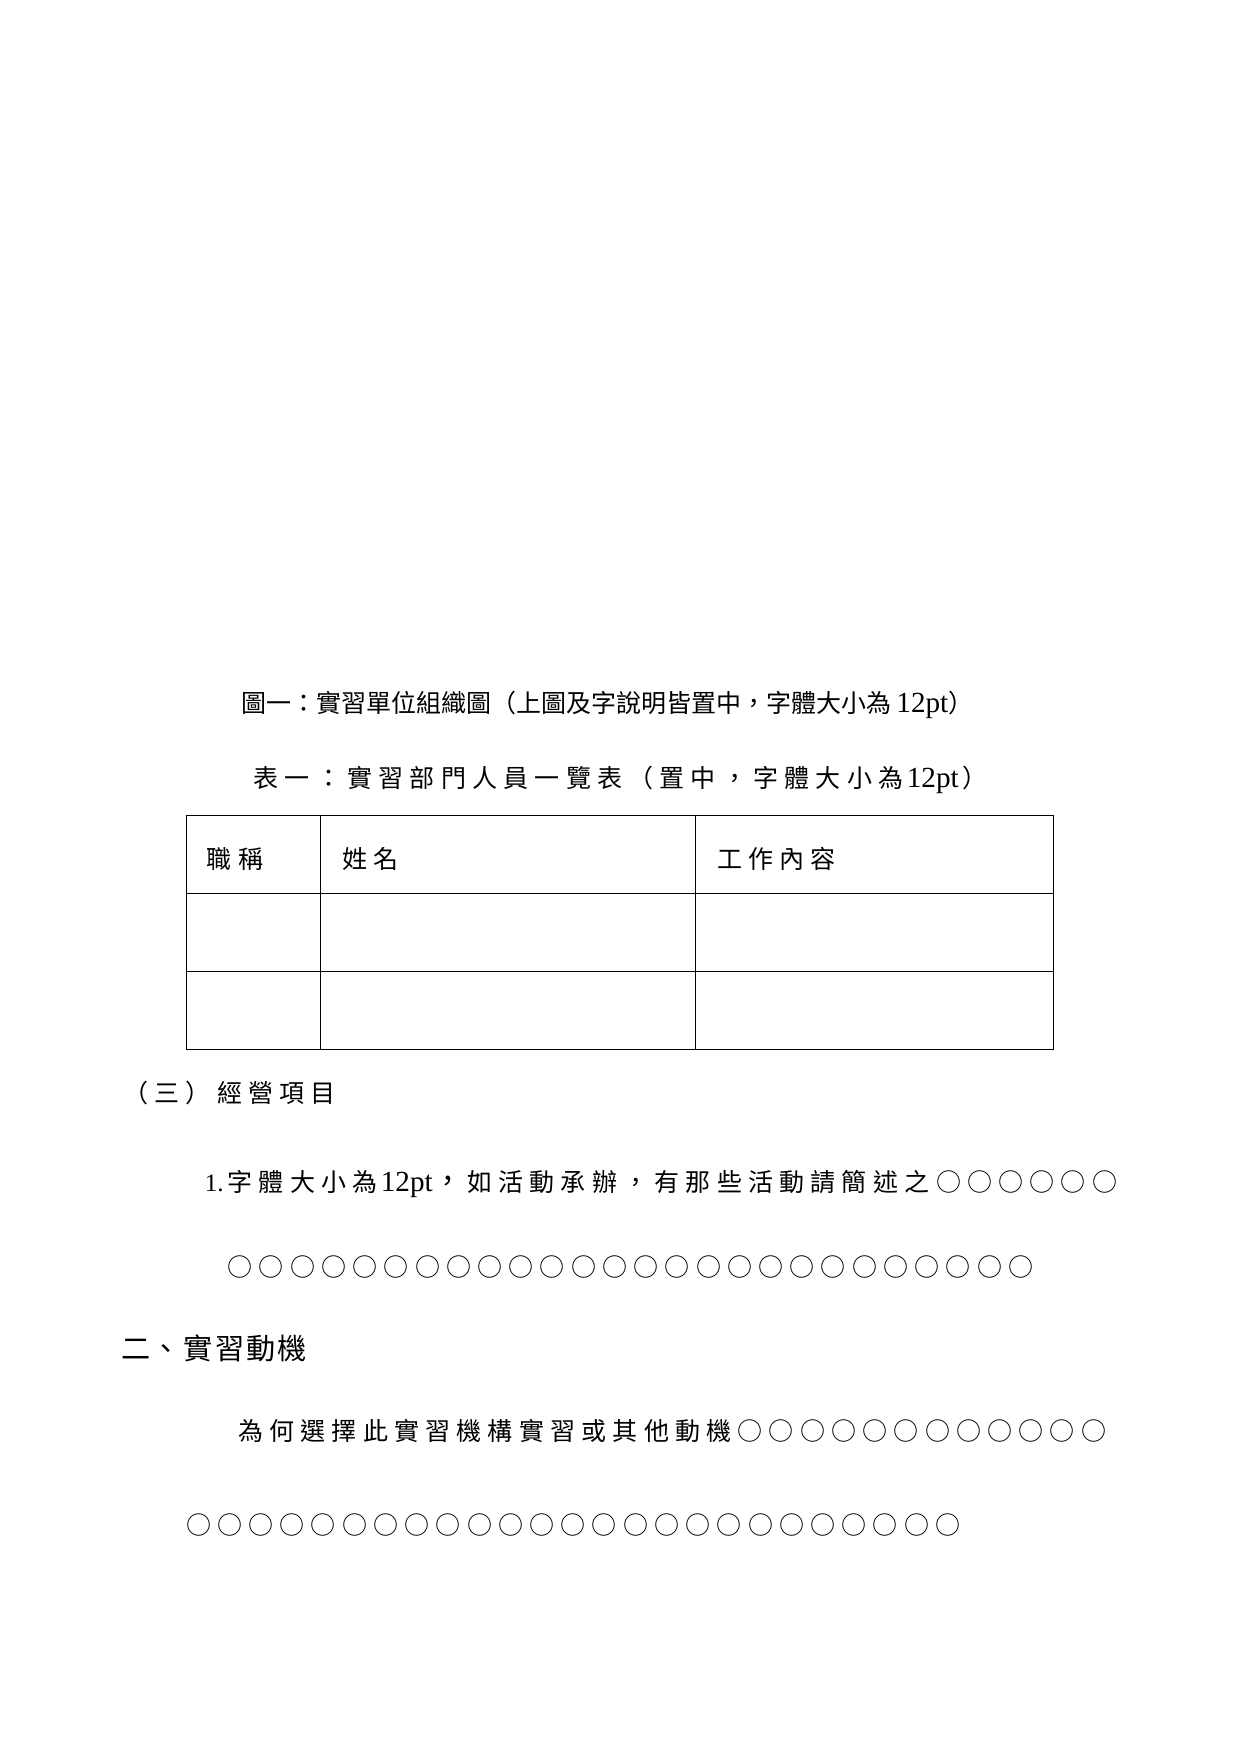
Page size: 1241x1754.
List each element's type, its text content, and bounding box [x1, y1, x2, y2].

table_cell [187, 894, 320, 971]
text 為何選擇此實習機構實習或其他動機○○○○○○○○○○○○○○○○○○○○○○○○○○○○○○○○○○○○○ [176, 1388, 1120, 1544]
table_cell [696, 894, 1053, 971]
text 圖一：實習單位組織圖（上圖及字說明皆置中，字體大小為12pt） [241, 684, 999, 720]
table_cell [321, 972, 695, 1049]
table_cell [187, 972, 320, 1049]
text 二、實習動機 [120, 1305, 1120, 1367]
table_cell [696, 972, 1053, 1049]
table_header 職稱 [187, 816, 320, 893]
table_cell [321, 894, 695, 971]
table_header 工作內容 [696, 816, 1053, 893]
text 表一：實習部門人員一覽表（置中，字體大小為12pt） [120, 734, 1120, 797]
table_header 姓名 [321, 816, 695, 893]
text 1.字體大小為12pt，如活動承辦，有那些活動請簡述之○○○○○○○○○○○○○○○○○○○○○○○○○○○○○○○○ [196, 1130, 1120, 1287]
text （三）經營項目 [120, 1050, 1120, 1112]
